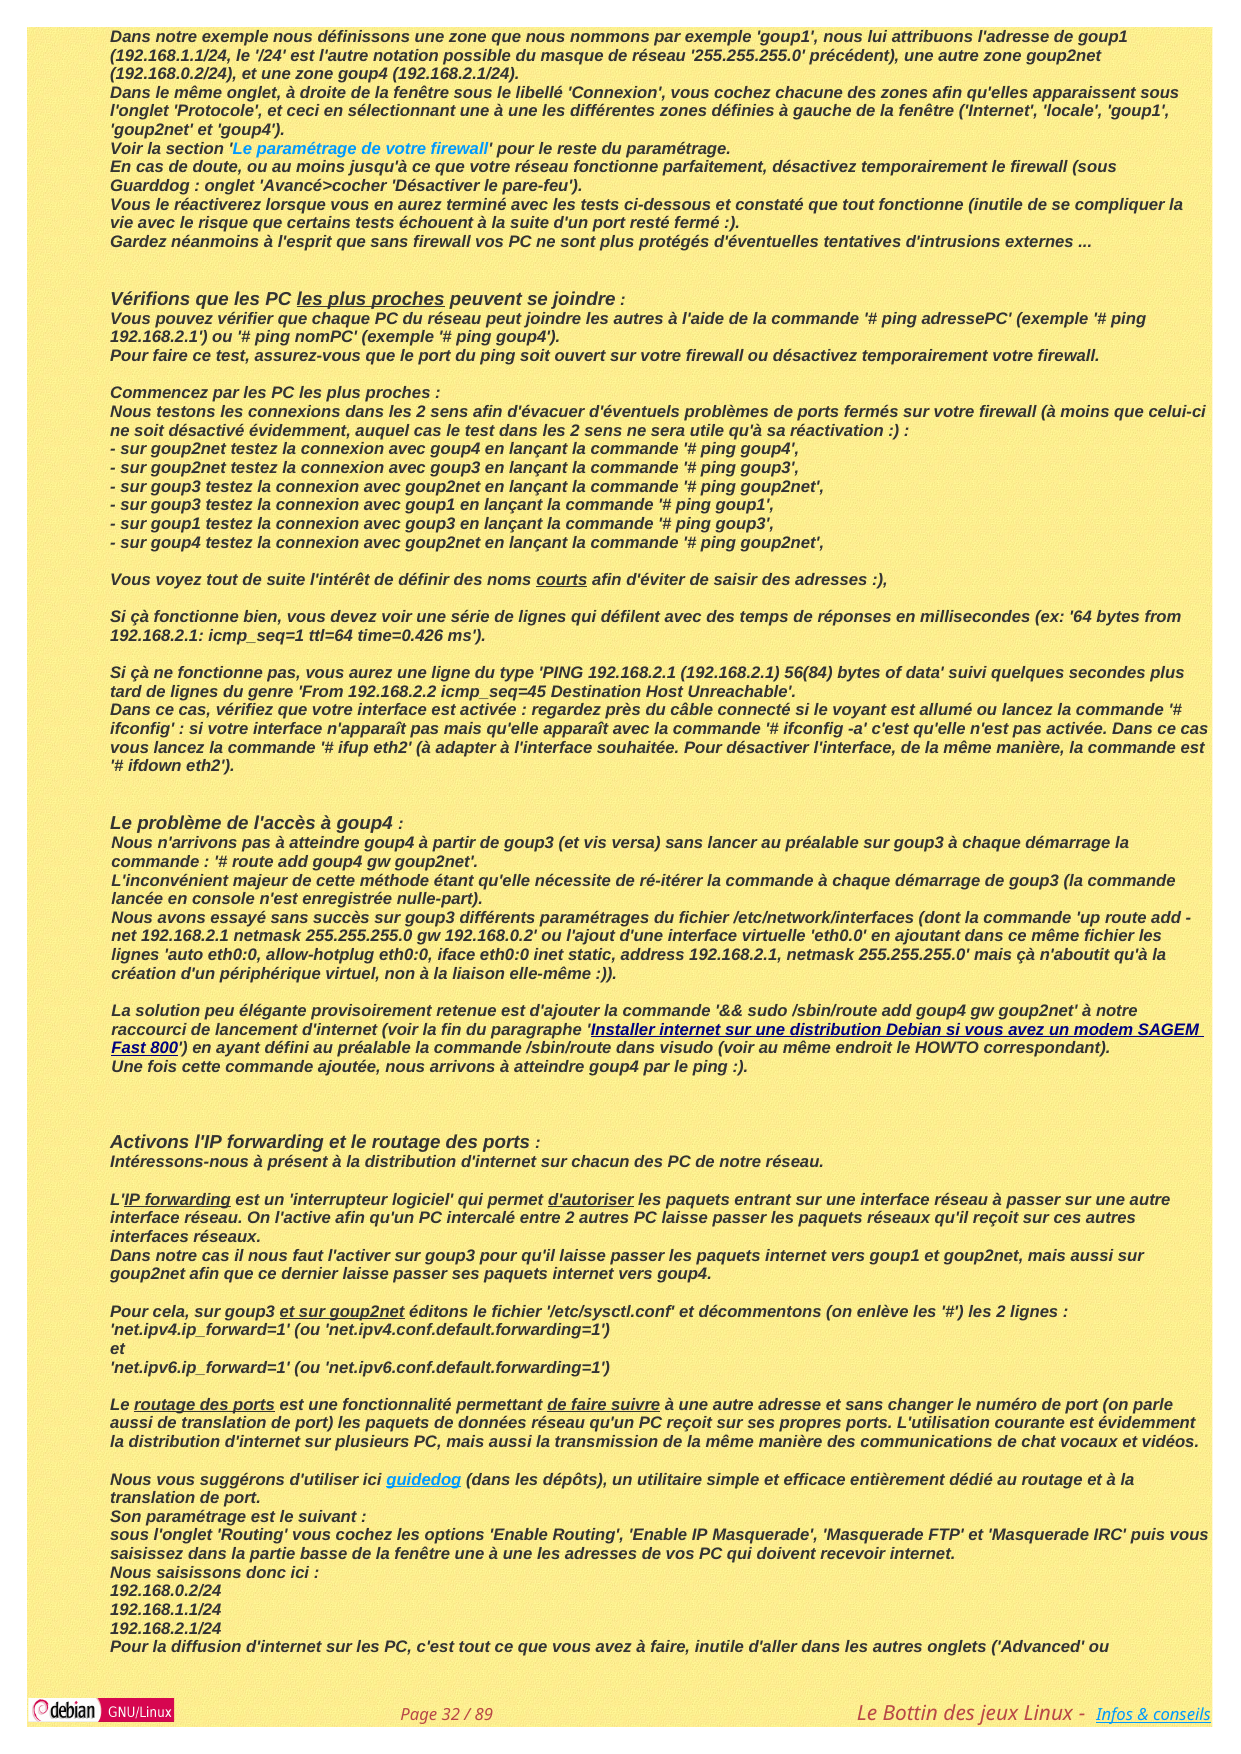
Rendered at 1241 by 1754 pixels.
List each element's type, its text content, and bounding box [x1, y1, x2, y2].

text Vous voyez tout de suite l'intérêt de définir des noms courts afin d'éviter de saisir des adresses :), [110, 570, 1212, 589]
text Intéressons-nous à présent à la distribution d'internet sur chacun des PC de notre réseau. [110, 1153, 1212, 1171]
text 192.168.2.1/24 [110, 1619, 1212, 1638]
text L'IP forwarding est un 'interrupteur logiciel' qui permet d'autoriser les paquets entrant sur une interface réseau à passer sur une autre interface réseau. On l'active afin qu'un PC intercalé entre 2 autres PC laisse passer les paquets réseaux qu'il reçoit sur ces autres interfaces réseaux. [110, 1190, 1212, 1246]
text - sur goup3 testez la connexion avec goup1 en lançant la commande '# ping goup1', [110, 496, 1212, 514]
text Pour faire ce test, assurez-vous que le port du ping soit ouvert sur votre firewall ou désactivez temporairement votre firewall. [110, 346, 1212, 365]
text Dans notre exemple nous définissons une zone que nous nommons par exemple 'goup1', nous lui attribuons l'adresse de goup1 (192.168.1.1/24, le '/24' est l'autre notation possible du masque de réseau '255.255.255.0' précédent), une autre zone goup2net (192.168.0.2/24), et une zone goup4 (192.168.2.1/24). [110, 27, 1212, 83]
text Dans ce cas, vérifiez que votre interface est activée : regardez près du câble connecté si le voyant est allumé ou lancez la commande '# ifconfig' : si votre interface n'apparaît pas mais qu'elle apparaît avec la commande '# ifconfig -a' c'est qu'elle n'est pas activée. Dans ce cas vous lancez la commande '# ifup eth2' (à adapter à l'interface souhaitée. Pour désactiver l'interface, de la même manière, la commande est '# ifdown eth2'). [110, 701, 1212, 775]
text 192.168.1.1/24 [110, 1600, 1212, 1619]
text 'net.ipv6.ip_forward=1' (ou 'net.ipv6.conf.default.forwarding=1') [110, 1358, 1212, 1377]
picture [27, 27, 1213, 1727]
text Son paramétrage est le suivant : [110, 1507, 1212, 1526]
text Pour la diffusion d'internet sur les PC, c'est tout ce que vous avez à faire, inutile d'aller dans les autres onglets ('Advanced' ou [110, 1638, 1212, 1656]
text Nous saisissons donc ici : [110, 1563, 1212, 1582]
text Gardez néanmoins à l'esprit que sans firewall vos PC ne sont plus protégés d'éventuelles tentatives d'intrusions externes ... [110, 232, 1212, 251]
text 192.168.0.2/24 [110, 1582, 1212, 1600]
text - sur goup1 testez la connexion avec goup3 en lançant la commande '# ping goup3', [110, 514, 1212, 533]
text En cas de doute, ou au moins jusqu'à ce que votre réseau fonctionne parfaitement, désactivez temporairement le firewall (sous Guarddog : onglet 'Avancé>cocher 'Désactiver le pare-feu'). [110, 158, 1212, 195]
text - sur goup2net testez la connexion avec goup3 en lançant la commande '# ping goup3', [110, 458, 1212, 477]
text - sur goup4 testez la connexion avec goup2net en lançant la commande '# ping goup2net', [110, 533, 1212, 552]
text Pour cela, sur goup3 et sur goup2net éditons le fichier '/etc/sysctl.conf' et décommentons (on enlève les '#') les 2 lignes : [110, 1302, 1212, 1321]
text Une fois cette commande ajoutée, nous arrivons à atteindre goup4 par le ping :). [111, 1057, 1212, 1076]
text Le problème de l'accès à goup4 : [110, 813, 1212, 833]
text Voir la section 'Le paramétrage de votre firewall' pour le reste du paramétrage. [110, 139, 1212, 158]
text Nous vous suggérons d'utiliser ici guidedog (dans les dépôts), un utilitaire simple et efficace entièrement dédié au routage et à la translation de port. [110, 1470, 1212, 1507]
text L'inconvénient majeur de cette méthode étant qu'elle nécessite de ré-itérer la commande à chaque démarrage de goup3 (la commande lancée en console n'est enregistrée nulle-part). [111, 871, 1212, 908]
text Activons l'IP forwarding et le routage des ports : [110, 1132, 1212, 1153]
text Si çà fonctionne bien, vous devez voir une série de lignes qui défilent avec des temps de réponses en millisecondes (ex: '64 bytes from 192.168.2.1: icmp_seq=1 ttl=64 time=0.426 ms'). [110, 607, 1212, 645]
text Nous n'arrivons pas à atteindre goup4 à partir de goup3 (et vis versa) sans lancer au préalable sur goup3 à chaque démarrage la commande : '# route add goup4 gw goup2net'. [111, 833, 1212, 871]
text La solution peu élégante provisoirement retenue est d'ajouter la commande '&& sudo /sbin/route add goup4 gw goup2net' à notre raccourci de lancement d'internet (voir la fin du paragraphe 'Installer internet sur une distribution Debian si vous avez un modem SAGEM Fast 800') en ayant défini au préalable la commande /sbin/route dans visudo (voir au même endroit le HOWTO correspondant). [111, 1001, 1212, 1057]
text et [110, 1339, 1212, 1358]
text - sur goup3 testez la connexion avec goup2net en lançant la commande '# ping goup2net', [110, 477, 1212, 496]
text Dans notre cas il nous faut l'activer sur goup3 pour qu'il laisse passer les paquets internet vers goup1 et goup2net, mais aussi sur goup2net afin que ce dernier laisse passer ses paquets internet vers goup4. [110, 1246, 1212, 1283]
text sous l'onglet 'Routing' vous cochez les options 'Enable Routing', 'Enable IP Masquerade', 'Masquerade FTP' et 'Masquerade IRC' puis vous saisissez dans la partie basse de la fenêtre une à une les adresses de vos PC qui doivent recevoir internet. [110, 1526, 1212, 1563]
text Nous avons essayé sans succès sur goup3 différents paramétrages du fichier /etc/network/interfaces (dont la commande 'up route add -net 192.168.2.1 netmask 255.255.255.0 gw 192.168.0.2' ou l'ajout d'une interface virtuelle 'eth0.0' en ajoutant dans ce même fichier les lignes 'auto eth0:0, allow-hotplug eth0:0, iface eth0:0 inet static, address 192.168.2.1, netmask 255.255.255.0' mais çà n'aboutit qu'à la création d'un périphérique virtuel, non à la liaison elle-même :)). [111, 908, 1212, 983]
text Vérifions que les PC les plus proches peuvent se joindre : [110, 288, 1212, 309]
text - sur goup2net testez la connexion avec goup4 en lançant la commande '# ping goup4', [110, 440, 1212, 458]
text Le routage des ports est une fonctionnalité permettant de faire suivre à une autre adresse et sans changer le numéro de port (on parle aussi de translation de port) les paquets de données réseau qu'un PC reçoit sur ses propres ports. L'utilisation courante est évidemment la distribution d'internet sur plusieurs PC, mais aussi la transmission de la même manière des communications de chat vocaux et vidéos. [110, 1395, 1212, 1451]
text Vous le réactiverez lorsque vous en aurez terminé avec les tests ci-dessous et constaté que tout fonctionne (inutile de se compliquer la vie avec le risque que certains tests échouent à la suite d'un port resté fermé :). [110, 195, 1212, 232]
text Commencez par les PC les plus proches : [110, 384, 1212, 402]
text Dans le même onglet, à droite de la fenêtre sous le libellé 'Connexion', vous cochez chacune des zones afin qu'elles apparaissent sous l'onglet 'Protocole', et ceci en sélectionnant une à une les différentes zones définies à gauche de la fenêtre ('Internet', 'locale', 'goup1', 'goup2net' et 'goup4'). [110, 83, 1212, 139]
text 'net.ipv4.ip_forward=1' (ou 'net.ipv4.conf.default.forwarding=1') [110, 1321, 1212, 1339]
text Vous pouvez vérifier que chaque PC du réseau peut joindre les autres à l'aide de la commande '# ping adressePC' (exemple '# ping 192.168.2.1') ou '# ping nomPC' (exemple '# ping goup4'). [110, 309, 1212, 346]
text Si çà ne fonctionne pas, vous aurez une ligne du type 'PING 192.168.2.1 (192.168.2.1) 56(84) bytes of data' suivi quelques secondes plus tard de lignes du genre 'From 192.168.2.2 icmp_seq=45 Destination Host Unreachable'. [110, 663, 1212, 701]
text Nous testons les connexions dans les 2 sens afin d'évacuer d'éventuels problèmes de ports fermés sur votre firewall (à moins que celui-ci ne soit désactivé évidemment, auquel cas le test dans les 2 sens ne sera utile qu'à sa réactivation :) : [110, 402, 1212, 440]
